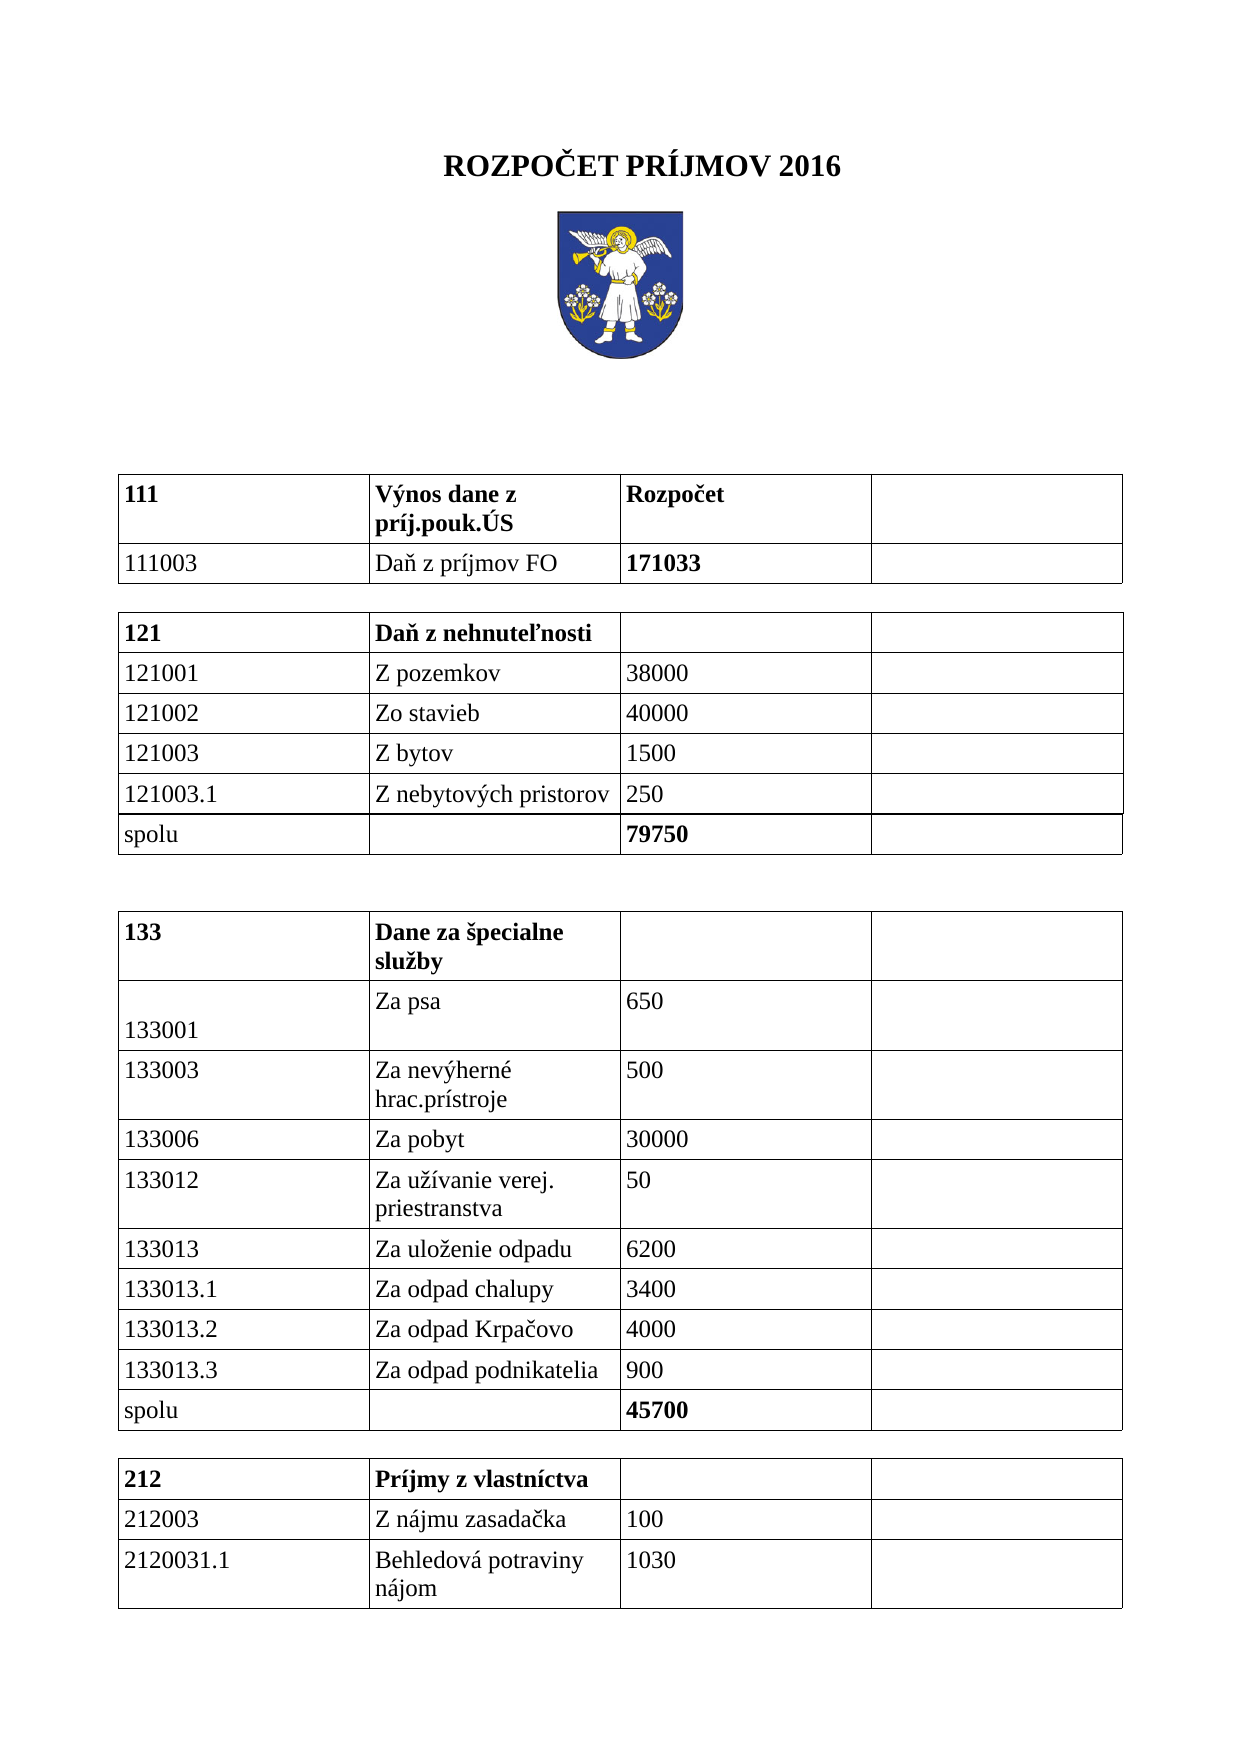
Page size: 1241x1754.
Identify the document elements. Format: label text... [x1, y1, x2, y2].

table_cell 133013,3 [119, 1350, 369, 1389]
table_cell Za pobyt [370, 1120, 620, 1159]
table_cell 900 [621, 1350, 871, 1389]
table_cell 45700 [621, 1390, 871, 1429]
table_cell Daň z príjmov FO [370, 544, 620, 583]
table_header [621, 613, 871, 652]
table_header Daň z nehnuteľnosti [370, 613, 620, 652]
table_cell 133013 [119, 1229, 369, 1268]
table_cell 6200 [621, 1229, 871, 1268]
table_header Rozpočet [621, 475, 871, 543]
table_cell Z nebytových pristorov [370, 774, 620, 813]
table_cell Za odpad chalupy [370, 1269, 620, 1308]
table_cell Za odpad Krpačovo [370, 1310, 620, 1349]
table_cell 111003 [119, 544, 369, 583]
table_header [872, 815, 1122, 854]
table_cell 171033 [621, 544, 871, 583]
table_cell 30000 [621, 1120, 871, 1159]
table_cell 133013,2 [119, 1310, 369, 1349]
table_header 133 [119, 912, 369, 980]
table_cell [872, 981, 1122, 1049]
table_cell [872, 1229, 1122, 1268]
table_cell 133013,1 [119, 1269, 369, 1308]
table_cell 2120031,1 [119, 1540, 369, 1608]
table_header 79750 [621, 815, 871, 854]
table_header 212 [119, 1459, 369, 1499]
table_cell Z bytov [370, 734, 620, 773]
table_cell [872, 1310, 1122, 1349]
table_cell 121001 [119, 653, 369, 692]
table_cell Za užívanie verej. priestranstva [370, 1160, 620, 1228]
table_cell [872, 1269, 1122, 1308]
table_cell 121002 [119, 694, 369, 733]
table_cell [872, 1120, 1122, 1159]
table_header 111 [119, 475, 369, 543]
table_cell Za odpad podnikatelia [370, 1350, 620, 1389]
text ROZPOČET PRÍJMOV 2016 [118, 147, 1122, 183]
table_header [370, 815, 620, 854]
table_cell [872, 734, 1123, 773]
table_cell Za psa [370, 981, 620, 1049]
table_cell 500 [621, 1051, 871, 1118]
table_cell [872, 1160, 1122, 1228]
table_header [872, 613, 1123, 652]
table_cell [872, 1350, 1122, 1389]
table_cell 3400 [621, 1269, 871, 1308]
table_header [872, 912, 1122, 980]
table_cell Behledová potraviny nájom [370, 1540, 620, 1608]
table_header spolu [119, 815, 369, 854]
table_cell 250 [621, 774, 871, 813]
table_header Príjmy z vlastníctva [370, 1459, 620, 1499]
table_header Výnos dane z príj.pouk.ÚS [370, 475, 620, 543]
table_cell 133012 [119, 1160, 369, 1228]
table_cell 121003 [119, 734, 369, 773]
table_cell Z pozemkov [370, 653, 620, 692]
table_cell [872, 1051, 1122, 1118]
table_header Dane za špecialne služby [370, 912, 620, 980]
table_cell 1030 [621, 1540, 871, 1608]
table_cell 1500 [621, 734, 871, 773]
table_cell Za uloženie odpadu [370, 1229, 620, 1268]
table_cell 133003 [119, 1051, 369, 1118]
table_cell Z nájmu zasadačka [370, 1500, 620, 1539]
table_cell 40000 [621, 694, 871, 733]
table_cell Za nevýherné hrac.prístroje [370, 1051, 620, 1118]
table_cell Zo stavieb [370, 694, 620, 733]
table_cell [370, 1390, 620, 1429]
table_cell [872, 544, 1122, 583]
table_cell 133006 [119, 1120, 369, 1159]
table_cell 133001 [119, 981, 369, 1049]
table_cell [872, 1500, 1122, 1539]
table_cell 4000 [621, 1310, 871, 1349]
table_header [621, 912, 871, 980]
table_cell [872, 1540, 1122, 1608]
table_cell 212003 [119, 1500, 369, 1539]
table_cell 121003,1 [119, 774, 369, 813]
table_cell 38000 [621, 653, 871, 692]
table_header [621, 1459, 871, 1499]
table_header [872, 475, 1122, 543]
table_cell [872, 1390, 1122, 1429]
table_cell [872, 694, 1123, 733]
table_header 121 [119, 613, 369, 652]
table_cell spolu [119, 1390, 369, 1429]
table_header [872, 1459, 1122, 1499]
table_cell 650 [621, 981, 871, 1049]
table_cell [872, 653, 1123, 692]
table_cell 100 [621, 1500, 871, 1539]
table_cell 50 [621, 1160, 871, 1228]
table_cell [872, 774, 1123, 813]
picture [557, 211, 684, 359]
